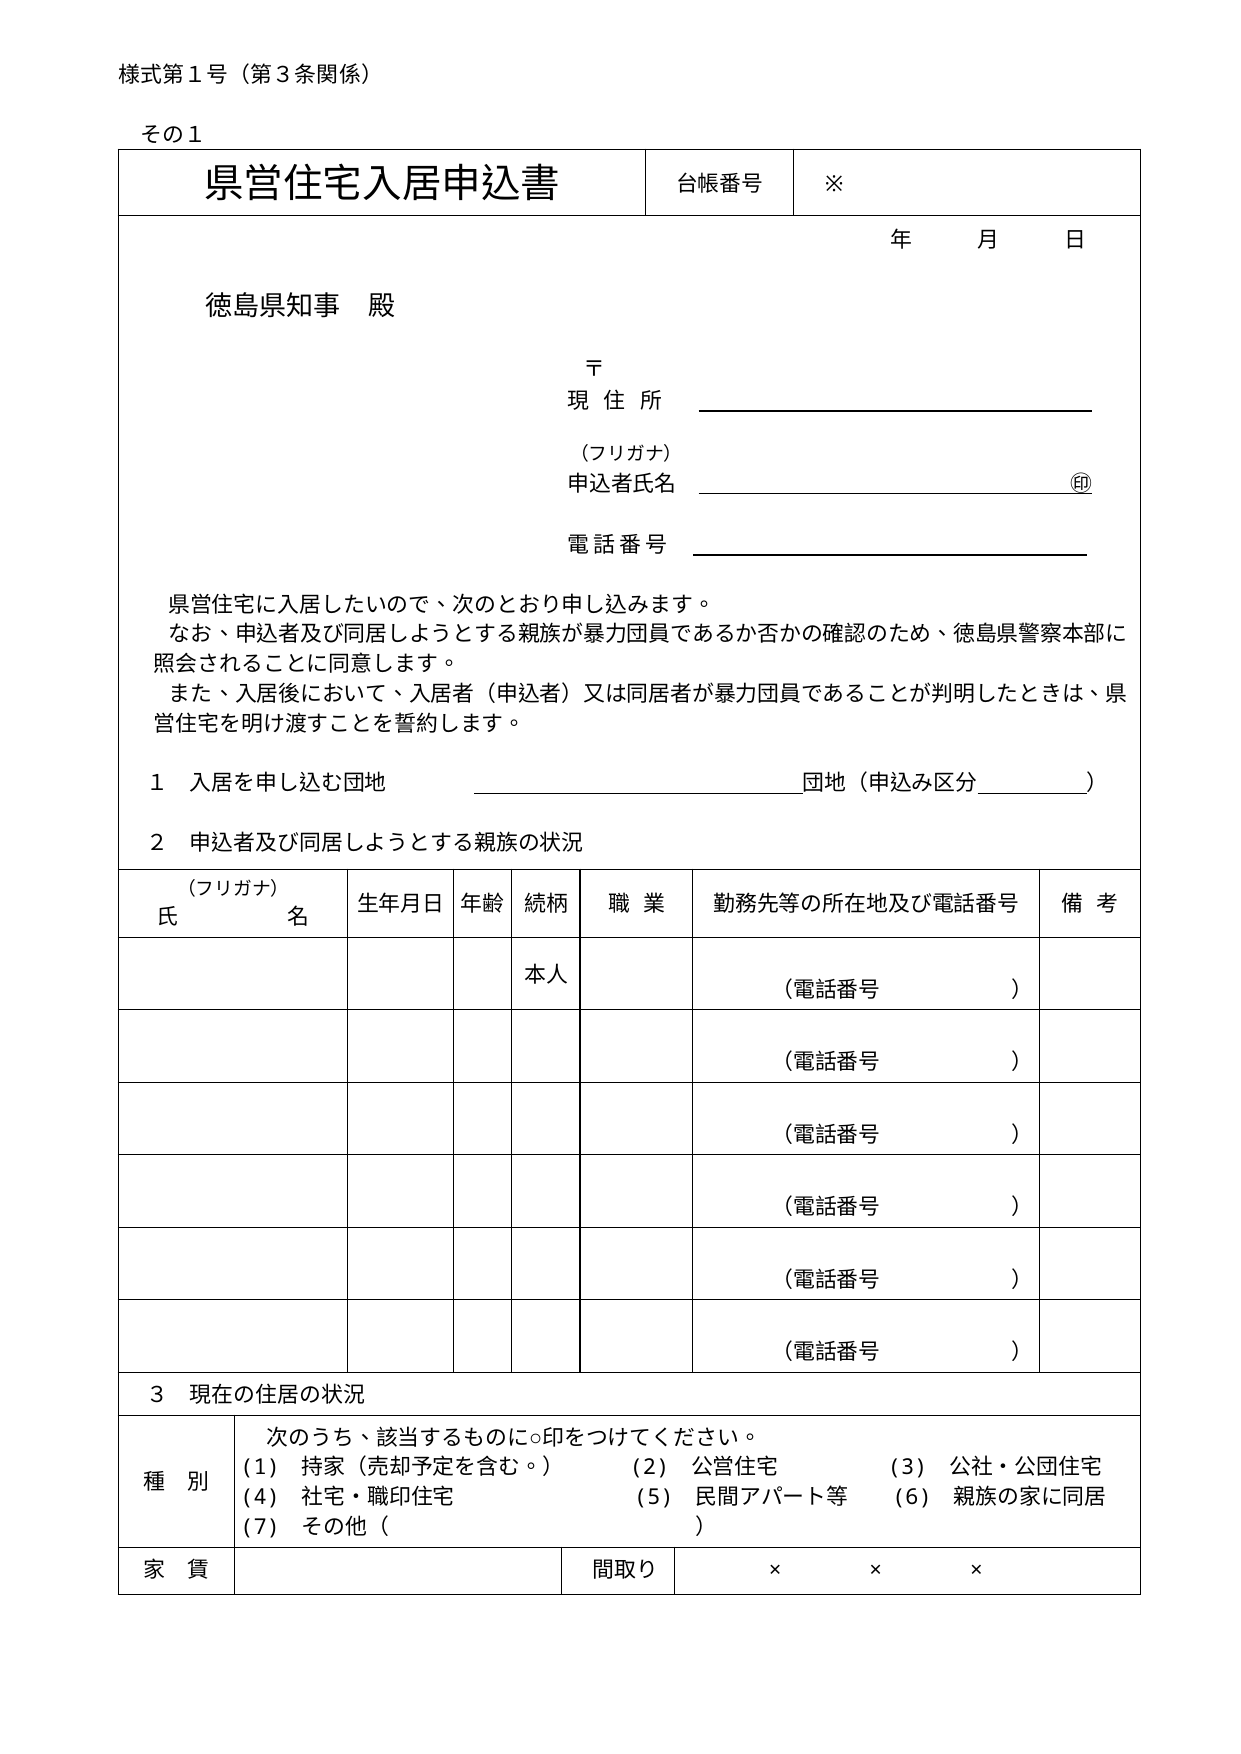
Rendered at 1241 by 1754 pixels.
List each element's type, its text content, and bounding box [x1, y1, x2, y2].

table_cell ３ 現在の住居の状況 [119, 1373, 1140, 1414]
table_cell 続柄 [512, 870, 579, 937]
table_cell [348, 938, 453, 1009]
table_cell （電話番号 ） [693, 938, 1039, 1009]
table_cell （電話番号 ） [693, 1300, 1039, 1372]
table_cell 家 賃 [119, 1548, 234, 1594]
table_cell [348, 1155, 453, 1227]
table_cell [1040, 938, 1140, 1009]
table_cell [348, 1300, 453, 1372]
table_cell [512, 1083, 579, 1154]
table_cell [1040, 1010, 1140, 1082]
table_cell [454, 1155, 511, 1227]
table_cell [581, 1155, 692, 1227]
table_cell 生年月日 [348, 870, 453, 937]
table_cell [348, 1228, 453, 1299]
table_cell [119, 938, 347, 1009]
table_cell （電話番号 ） [693, 1228, 1039, 1299]
table_header 台帳番号 [646, 150, 793, 215]
table_cell （電話番号 ） [693, 1010, 1039, 1082]
table_cell 次のうち、該当するものに○印をつけてください。 (1) 持家（売却予定を含む。） (2) 公営住宅 (3) 公社・公団住宅 (4) 社宅・職印住宅 (5) 民間アパート等 (6) 親族の家に同居 (7) その他（ ） [235, 1416, 1140, 1547]
table_cell [454, 1228, 511, 1299]
table_cell 備 考 [1040, 870, 1140, 937]
table_cell [119, 1010, 347, 1082]
table_cell [512, 1228, 579, 1299]
table_cell （電話番号 ） [693, 1083, 1039, 1154]
table_cell × × × [675, 1548, 1140, 1594]
table_cell 年 月 日 徳島県知事 殿 〒 現住所 （フリガナ） 申込者氏名 ㊞ 電話番号 県営住宅に入居したいので、次のとおり申し込みます。 なお、申込者及び同居しようとする親族が暴力団員であるか否かの確認のため、徳島県警察本部に照会されることに同意します。 また、入居後において、入居者（申込者）又は同居者が暴力団員であることが判明したときは、県営住宅を明け渡すことを誓約します。 １ 入居を申し込む団地 団地（申込み区分 ） ２ 申込者及び同居しようとする親族の状況 [119, 216, 1140, 868]
table_cell [1040, 1228, 1140, 1299]
table_cell [581, 938, 692, 1009]
table_cell [348, 1010, 453, 1082]
table_cell [119, 1155, 347, 1227]
table_cell [581, 1300, 692, 1372]
table_cell [119, 1228, 347, 1299]
table_cell [235, 1548, 561, 1594]
table_cell 種 別 [119, 1416, 234, 1547]
table_cell （電話番号 ） [693, 1155, 1039, 1227]
table_cell [454, 938, 511, 1009]
table_cell [119, 1083, 347, 1154]
table_cell [512, 1010, 579, 1082]
table_cell [1040, 1300, 1140, 1372]
table_cell [454, 1010, 511, 1082]
table_cell 職 業 [581, 870, 692, 937]
table_cell [1040, 1155, 1140, 1227]
table_cell [454, 1083, 511, 1154]
table_cell 本人 [512, 938, 579, 1009]
table_cell [1040, 1083, 1140, 1154]
table_cell 間取り [562, 1548, 674, 1594]
table_cell 年齢 [454, 870, 511, 937]
table_header 県営住宅入居申込書 [119, 150, 645, 215]
table_cell （フリガナ） 氏 名 [119, 870, 347, 937]
table_cell 勤務先等の所在地及び電話番号 [693, 870, 1039, 937]
text その１ [118, 119, 1163, 148]
table_cell [512, 1155, 579, 1227]
table_cell [581, 1010, 692, 1082]
table_cell [512, 1300, 579, 1372]
table_cell [119, 1300, 347, 1372]
table_header ※ [794, 150, 1140, 215]
table_cell [581, 1083, 692, 1154]
table_cell [454, 1300, 511, 1372]
table_cell [581, 1228, 692, 1299]
text 様式第１号（第３条関係） [118, 59, 1163, 89]
table_cell [348, 1083, 453, 1154]
